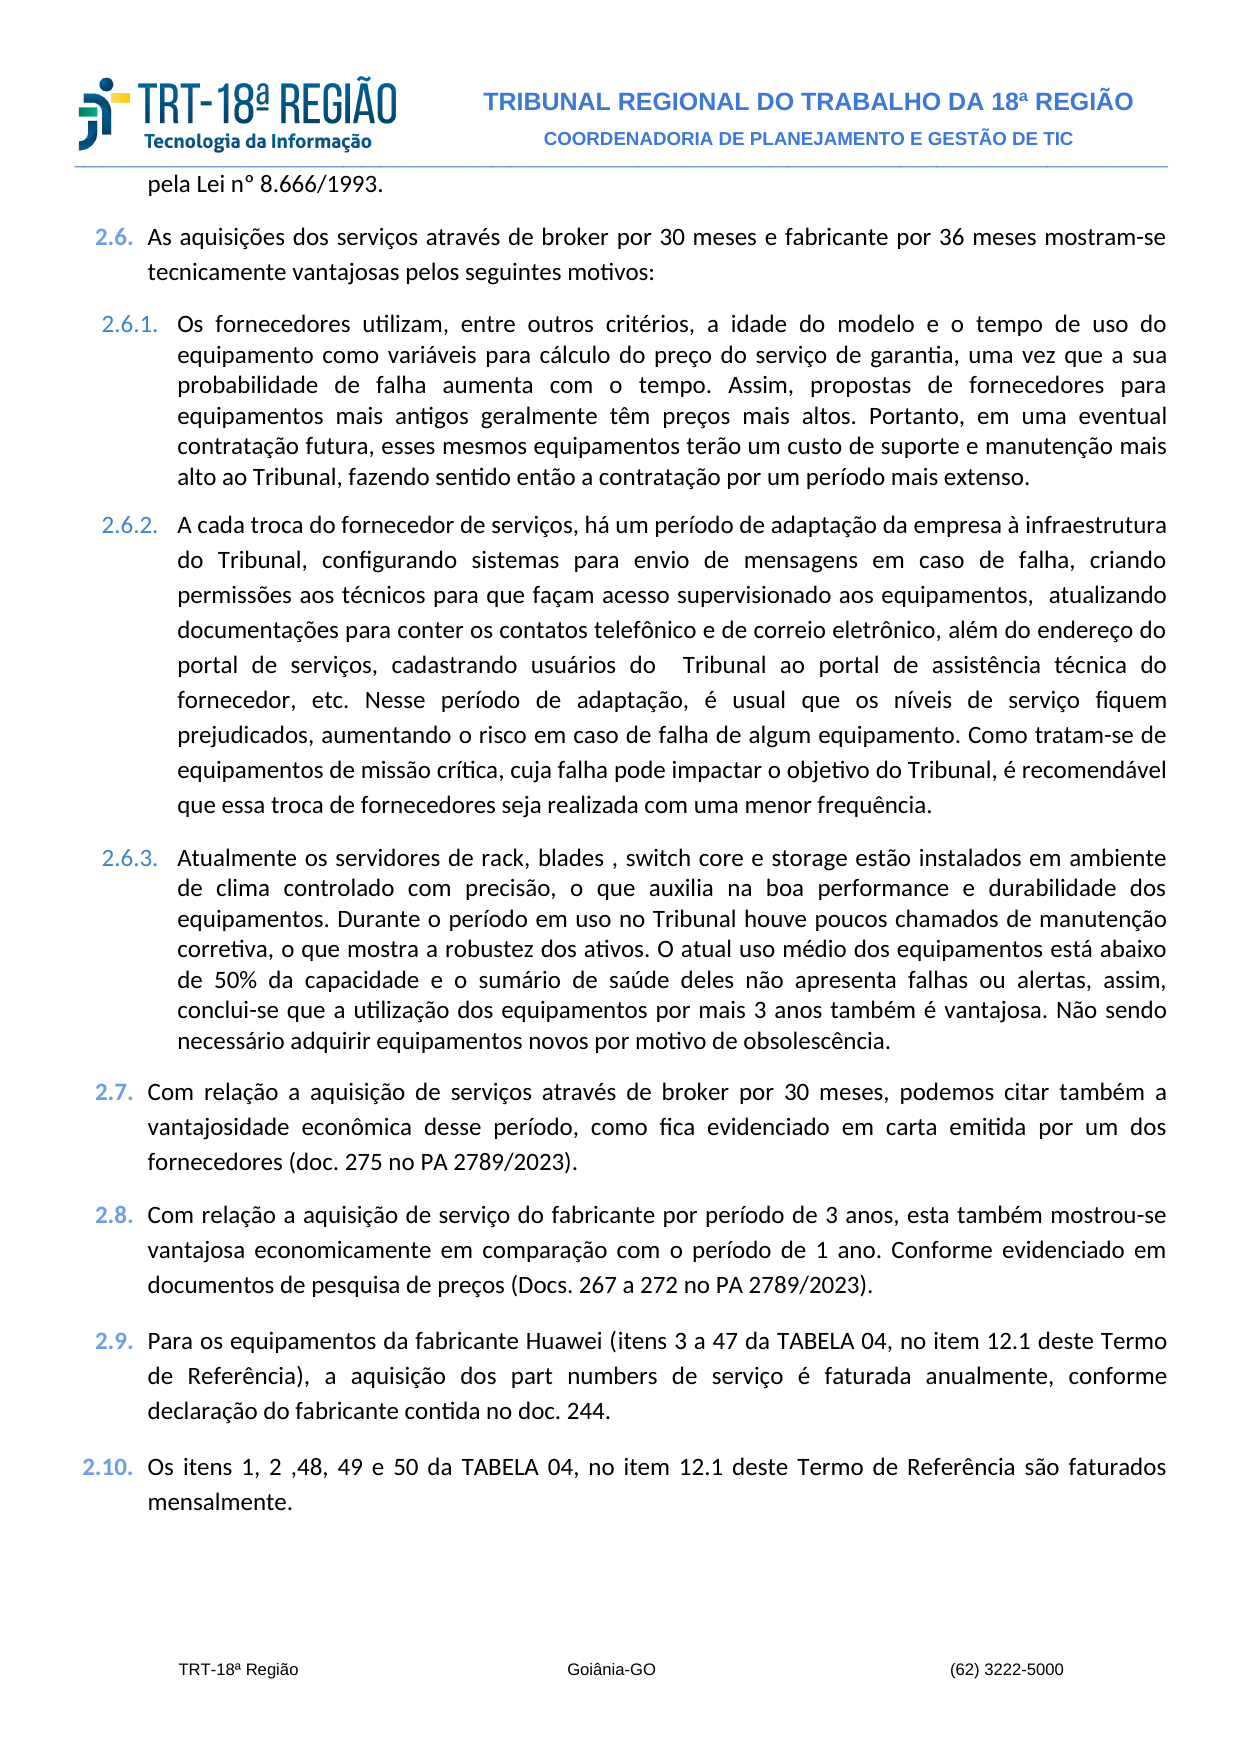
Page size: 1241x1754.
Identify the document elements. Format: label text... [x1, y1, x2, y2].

list pela Lei nº 8.666/1993. [133, 168, 1168, 198]
subtitle Atualmente os servidores de rack, blades , switch core e storage estão instalados em ambiente de clima controlado com precisão, o que auxilia na boa performance e durabilidade dos equipamentos. Durante o período em uso no Tribunal houve poucos chamados de manutenção corretiva, o que mostra a robustez dos ativos. O atual uso médio dos equipamentos está abaixo de 50% da capacidade e o sumário de saúde deles não apresenta falhas ou alertas, assim, conclui-se que a utilização dos equipamentos por mais 3 anos também é vantajosa. Não sendo necessário adquirir equipamentos novos por motivo de obsolescência. [158, 842, 1168, 1056]
subtitle Os itens 1, 2 ,48, 49 e 50 da TABELA 04, no item 12.1 deste Termo de Referência são faturados mensalmente. [133, 1451, 1168, 1516]
subtitle Com relação a aquisição de serviço do fabricante por período de 3 anos, esta também mostrou-se vantajosa economicamente em comparação com o período de 1 ano. Conforme evidenciado em documentos de pesquisa de preços (Docs. 267 a 272 no PA 2789/2023). [133, 1199, 1168, 1300]
subtitle Para os equipamentos da fabricante Huawei (itens 3 a 47 da TABELA 04, no item 12.1 deste Termo de Referência), a aquisição dos part numbers de serviço é faturada anualmente, conforme declaração do fabricante contida no doc. 244. [133, 1325, 1168, 1426]
list Com relação a aquisição de serviços através de broker por 30 meses, podemos citar também a vantajosidade econômica desse período, como fica evidenciado em carta emitida por um dos fornecedores (doc. 275 no PA 2789/2023). [133, 1076, 1168, 1177]
list As aquisições dos serviços através de broker por 30 meses e fabricante por 36 meses mostram-se tecnicamente vantajosas pelos seguintes motivos: [133, 221, 1168, 286]
picture [73, 73, 401, 155]
list A cada troca do fornecedor de serviços, há um período de adaptação da empresa à infraestrutura do Tribunal, configurando sistemas para envio de mensagens em caso de falha, criando permissões aos técnicos para que façam acesso supervisionado aos equipamentos, atualizando documentações para conter os contatos telefônico e de correio eletrônico, além do endereço do portal de serviços, cadastrando usuários do Tribunal ao portal de assistência técnica do fornecedor, etc. Nesse período de adaptação, é usual que os níveis de serviço fiquem prejudicados, aumentando o risco em caso de falha de algum equipamento. Como tratam-se de equipamentos de missão crítica, cuja falha pode impactar o objetivo do Tribunal, é recomendável que essa troca de fornecedores seja realizada com uma menor frequência. [158, 509, 1168, 820]
list Os fornecedores utilizam, entre outros critérios, a idade do modelo e o tempo de uso do equipamento como variáveis para cálculo do preço do serviço de garantia, uma vez que a sua probabilidade de falha aumenta com o tempo. Assim, propostas de fornecedores para equipamentos mais antigos geralmente têm preços mais altos. Portanto, em uma eventual contratação futura, esses mesmos equipamentos terão um custo de suporte e manutenção mais alto ao Tribunal, fazendo sentido então a contratação por um período mais extenso. [158, 308, 1168, 492]
